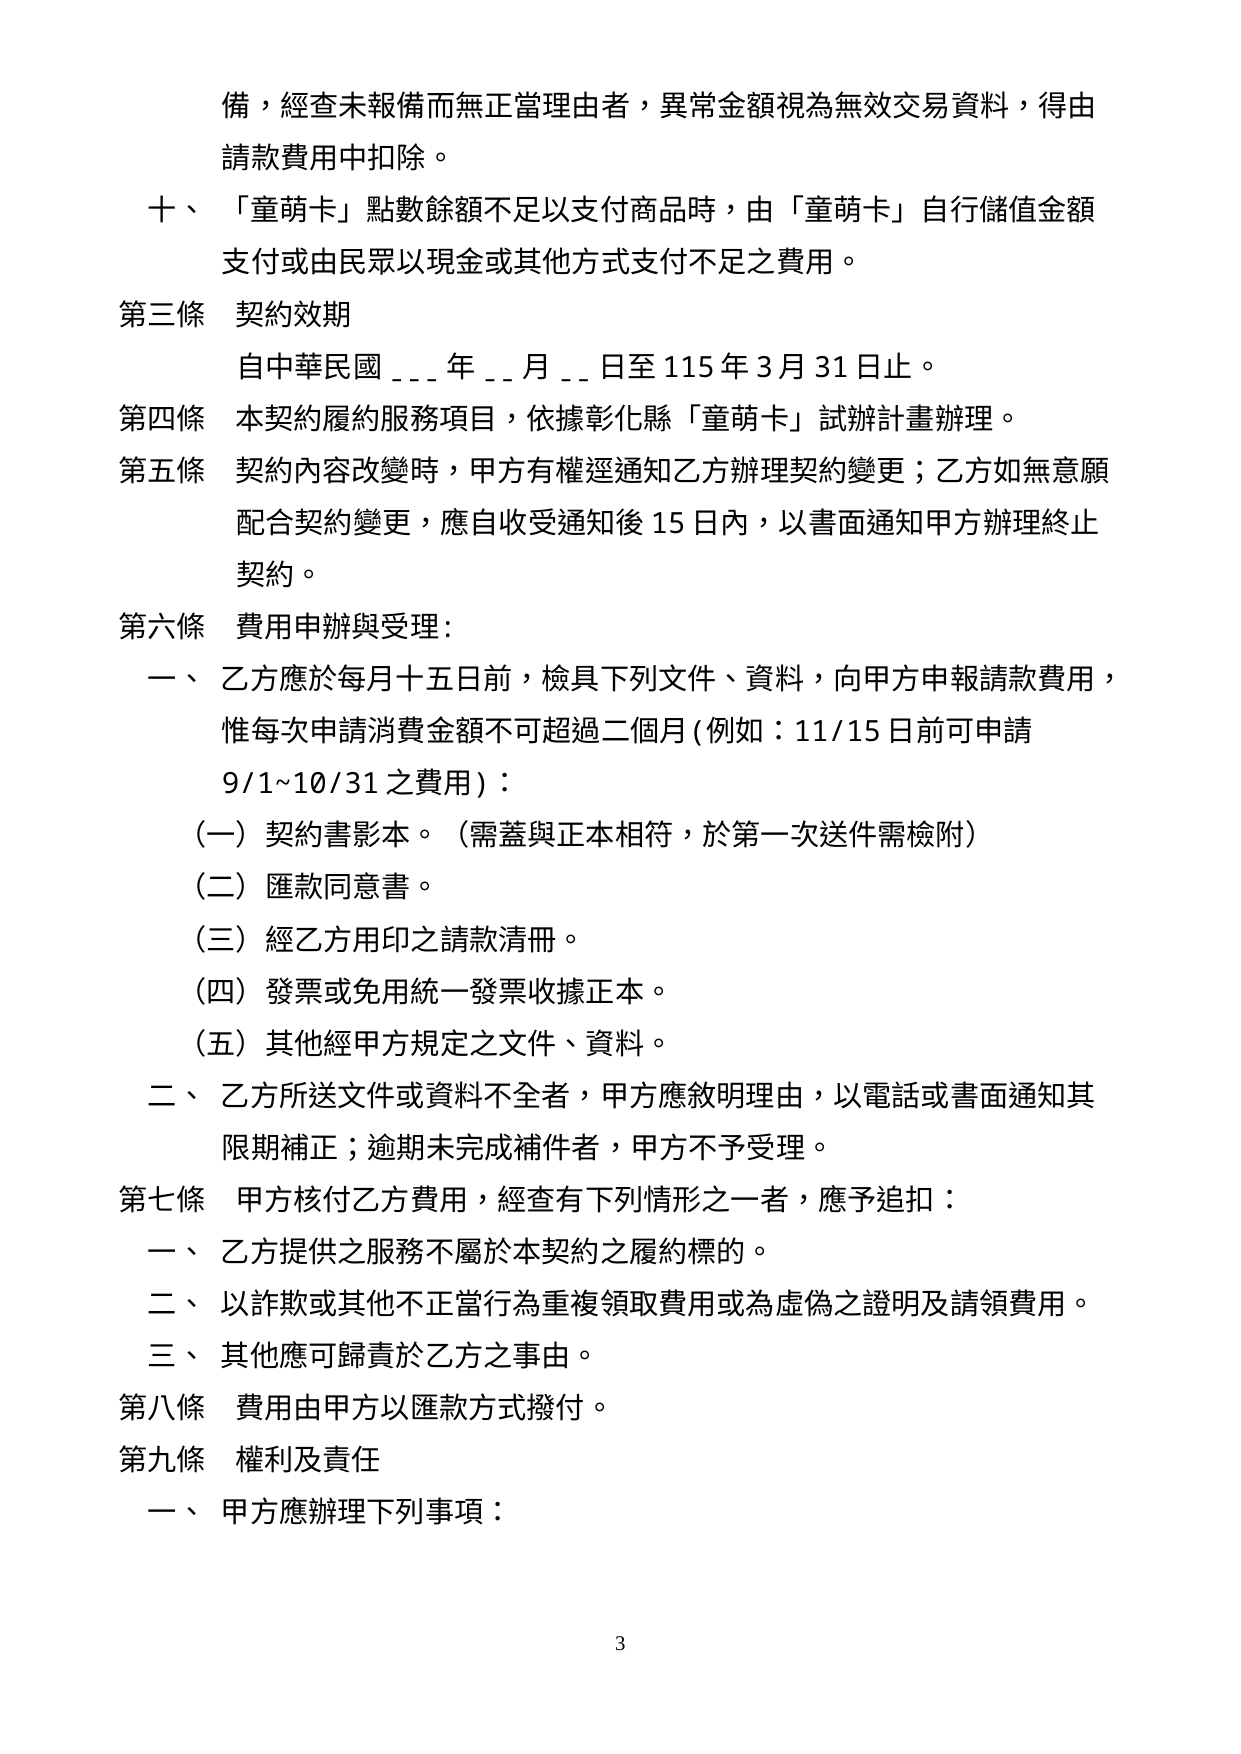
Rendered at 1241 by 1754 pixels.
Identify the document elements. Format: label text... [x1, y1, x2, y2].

text 一、 乙方提供之服務不屬於本契約之履約標的。 [148, 1221, 1122, 1273]
text 第七條 甲方核付乙方費用，經查有下列情形之一者，應予追扣： [118, 1169, 1122, 1221]
text 一、 甲方應辦理下列事項： [148, 1481, 1122, 1533]
text 第八條 費用由甲方以匯款方式撥付。 [118, 1377, 1122, 1429]
text 第九條 權利及責任 [118, 1429, 1122, 1481]
text 二、 以詐欺或其他不正當行為重複領取費用或為虛偽之證明及請領費用。 [148, 1273, 1122, 1325]
text 三、 其他應可歸責於乙方之事由。 [148, 1325, 1122, 1377]
text 一、 乙方應於每月十五日前，檢具下列文件、資料，向甲方申報請款費用，惟每次申請消費金額不可超過二個月(例如：11/15日前可申請9/1~10/31之費用)： [148, 648, 1122, 804]
text （二）匯款同意書。 [118, 856, 1122, 908]
text 二、 乙方所送文件或資料不全者，甲方應敘明理由，以電話或書面通知其限期補正；逾期未完成補件者，甲方不予受理。 [148, 1064, 1122, 1169]
text （五）其他經甲方規定之文件、資料。 [118, 1012, 1122, 1064]
text 備，經查未報備而無正當理由者，異常金額視為無效交易資料，得由請款費用中扣除。 [148, 75, 1122, 179]
text （一）契約書影本。（需蓋與正本相符，於第一次送件需檢附） [118, 804, 1122, 856]
text 第六條 費用申辦與受理: [118, 596, 1122, 648]
text 自中華民國ˍˍˍ年ˍˍ月ˍˍ日至115年3月31日止。 [118, 335, 1122, 387]
text 第四條 本契約履約服務項目，依據彰化縣「童萌卡」試辦計畫辦理。 [118, 387, 1122, 439]
text 第五條 契約內容改變時，甲方有權逕通知乙方辦理契約變更；乙方如無意願配合契約變更，應自收受通知後15日內，以書面通知甲方辦理終止契約。 [118, 439, 1122, 596]
text 十、 「童萌卡」點數餘額不足以支付商品時，由「童萌卡」自行儲值金額支付或由民眾以現金或其他方式支付不足之費用。 [148, 179, 1122, 283]
text 第三條 契約效期 [118, 283, 1122, 335]
text （三）經乙方用印之請款清冊。 [118, 908, 1122, 960]
text （四）發票或免用統一發票收據正本。 [118, 960, 1122, 1012]
